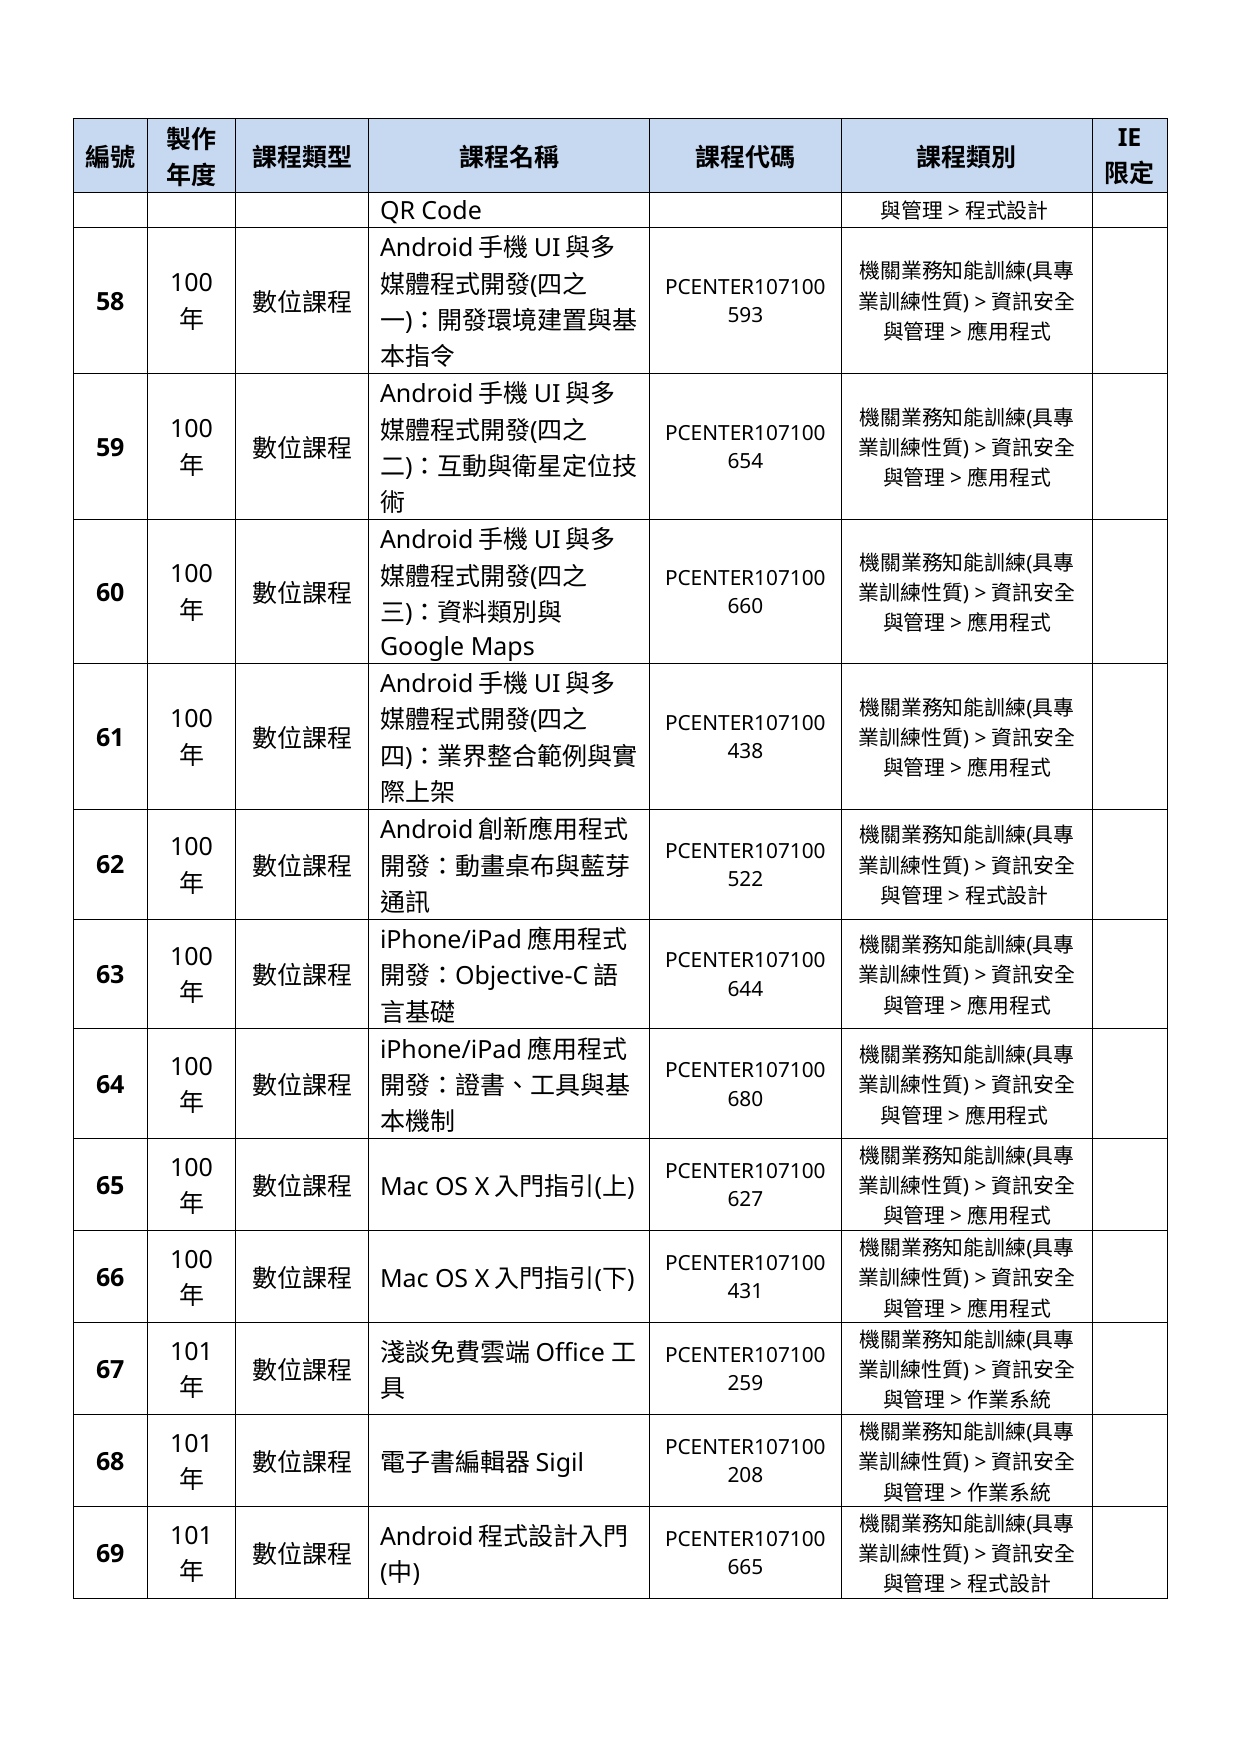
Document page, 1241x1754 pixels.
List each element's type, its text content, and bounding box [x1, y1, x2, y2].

table_cell 67 [74, 1323, 147, 1414]
table_cell PCENTER107100522 [650, 810, 841, 918]
table_cell 數位課程 [236, 228, 368, 373]
table_cell 淺談免費雲端 Office 工具 [369, 1323, 649, 1414]
table_cell [74, 193, 147, 227]
table_cell 機關業務知能訓練(具專業訓練性質) > 資訊安全與管理 > 應用程式 [842, 664, 1092, 809]
table_cell [1093, 1139, 1167, 1230]
table_cell PCENTER107100431 [650, 1231, 841, 1322]
table_cell 機關業務知能訓練(具專業訓練性質) > 資訊安全與管理 > 應用程式 [842, 1139, 1092, 1230]
table_cell 62 [74, 810, 147, 918]
table_cell 66 [74, 1231, 147, 1322]
table_cell QR Code [369, 193, 649, 227]
table_cell 數位課程 [236, 810, 368, 918]
table_cell [1093, 1507, 1167, 1598]
table_cell Android創新應用程式開發：動畫桌布與藍芽通訊 [369, 810, 649, 918]
table_cell [1093, 1415, 1167, 1506]
table_cell 101年 [148, 1507, 235, 1598]
table_cell 機關業務知能訓練(具專業訓練性質) > 資訊安全與管理 > 作業系統 [842, 1323, 1092, 1414]
table_header 課程類型 [236, 119, 368, 192]
table_cell PCENTER107100259 [650, 1323, 841, 1414]
table_cell 電子書編輯器 Sigil [369, 1415, 649, 1506]
table_cell 100年 [148, 920, 235, 1028]
table_cell 數位課程 [236, 1231, 368, 1322]
table_cell 100年 [148, 1029, 235, 1138]
table_cell 數位課程 [236, 920, 368, 1028]
table_cell [148, 193, 235, 227]
table_cell 數位課程 [236, 1323, 368, 1414]
table_cell 65 [74, 1139, 147, 1230]
table_cell [1093, 1323, 1167, 1414]
table_cell 數位課程 [236, 1415, 368, 1506]
table_cell 100年 [148, 374, 235, 519]
table_header 課程代碼 [650, 119, 841, 192]
table_cell [1093, 920, 1167, 1028]
table_cell 100年 [148, 810, 235, 918]
table_cell [650, 193, 841, 227]
table_cell [1093, 520, 1167, 663]
table_cell [1093, 228, 1167, 373]
table_cell Mac OS X入門指引(上) [369, 1139, 649, 1230]
table_cell Android手機UI與多媒體程式開發(四之三)：資料類別與Google Maps [369, 520, 649, 663]
table_cell 機關業務知能訓練(具專業訓練性質) > 資訊安全與管理 > 作業系統 [842, 1415, 1092, 1506]
table_cell 機關業務知能訓練(具專業訓練性質) > 資訊安全與管理 > 程式設計 [842, 810, 1092, 918]
table_cell [1093, 374, 1167, 519]
table_cell 63 [74, 920, 147, 1028]
table_cell [1093, 664, 1167, 809]
table_cell 數位課程 [236, 664, 368, 809]
table_cell PCENTER107100593 [650, 228, 841, 373]
table_cell [1093, 810, 1167, 918]
table_cell 機關業務知能訓練(具專業訓練性質) > 資訊安全與管理 > 應用程式 [842, 228, 1092, 373]
table_cell 數位課程 [236, 374, 368, 519]
table_cell 機關業務知能訓練(具專業訓練性質) > 資訊安全與管理 > 應用程式 [842, 520, 1092, 663]
table_cell 數位課程 [236, 520, 368, 663]
table_cell 101年 [148, 1323, 235, 1414]
table_cell 59 [74, 374, 147, 519]
table_cell 100年 [148, 1139, 235, 1230]
table_cell 機關業務知能訓練(具專業訓練性質) > 資訊安全與管理 > 應用程式 [842, 1029, 1092, 1138]
table_header 製作 年度 [148, 119, 235, 192]
table_cell 數位課程 [236, 1507, 368, 1598]
table_cell 68 [74, 1415, 147, 1506]
table_cell Android手機UI與多媒體程式開發(四之一)：開發環境建置與基本指令 [369, 228, 649, 373]
table_cell PCENTER107100208 [650, 1415, 841, 1506]
table_cell PCENTER107100644 [650, 920, 841, 1028]
table_cell PCENTER107100438 [650, 664, 841, 809]
table_cell 機關業務知能訓練(具專業訓練性質) > 資訊安全與管理 > 程式設計 [842, 1507, 1092, 1598]
table_header 課程類別 [842, 119, 1092, 192]
table_cell 58 [74, 228, 147, 373]
table_cell 64 [74, 1029, 147, 1138]
table_cell 60 [74, 520, 147, 663]
table_cell [1093, 1029, 1167, 1138]
table_cell PCENTER107100654 [650, 374, 841, 519]
table_header IE 限定 [1093, 119, 1167, 192]
table_cell Android手機UI與多媒體程式開發(四之二)：互動與衛星定位技術 [369, 374, 649, 519]
table_cell 100年 [148, 664, 235, 809]
table_cell Mac OS X入門指引(下) [369, 1231, 649, 1322]
table_header 課程名稱 [369, 119, 649, 192]
table_cell 機關業務知能訓練(具專業訓練性質) > 資訊安全與管理 > 應用程式 [842, 374, 1092, 519]
table_cell 數位課程 [236, 1029, 368, 1138]
table_cell 101年 [148, 1415, 235, 1506]
table_cell [236, 193, 368, 227]
table_cell Android程式設計入門(中) [369, 1507, 649, 1598]
table_cell iPhone/iPad應用程式開發：Objective-C語言基礎 [369, 920, 649, 1028]
table_cell Android手機UI與多媒體程式開發(四之四)：業界整合範例與實際上架 [369, 664, 649, 809]
table_cell PCENTER107100665 [650, 1507, 841, 1598]
table_cell [1093, 193, 1167, 227]
table_cell PCENTER107100660 [650, 520, 841, 663]
table_cell 100年 [148, 520, 235, 663]
table_cell 機關業務知能訓練(具專業訓練性質) > 資訊安全與管理 > 應用程式 [842, 1231, 1092, 1322]
table_cell PCENTER107100680 [650, 1029, 841, 1138]
table_cell 與管理 > 程式設計 [842, 193, 1092, 227]
table_cell [1093, 1231, 1167, 1322]
table_cell 69 [74, 1507, 147, 1598]
table_cell 100年 [148, 228, 235, 373]
table_cell 機關業務知能訓練(具專業訓練性質) > 資訊安全與管理 > 應用程式 [842, 920, 1092, 1028]
table_cell PCENTER107100627 [650, 1139, 841, 1230]
table_cell iPhone/iPad應用程式開發：證書、工具與基本機制 [369, 1029, 649, 1138]
table_header 編號 [74, 119, 147, 192]
table_cell 61 [74, 664, 147, 809]
table_cell 100年 [148, 1231, 235, 1322]
table_cell 數位課程 [236, 1139, 368, 1230]
